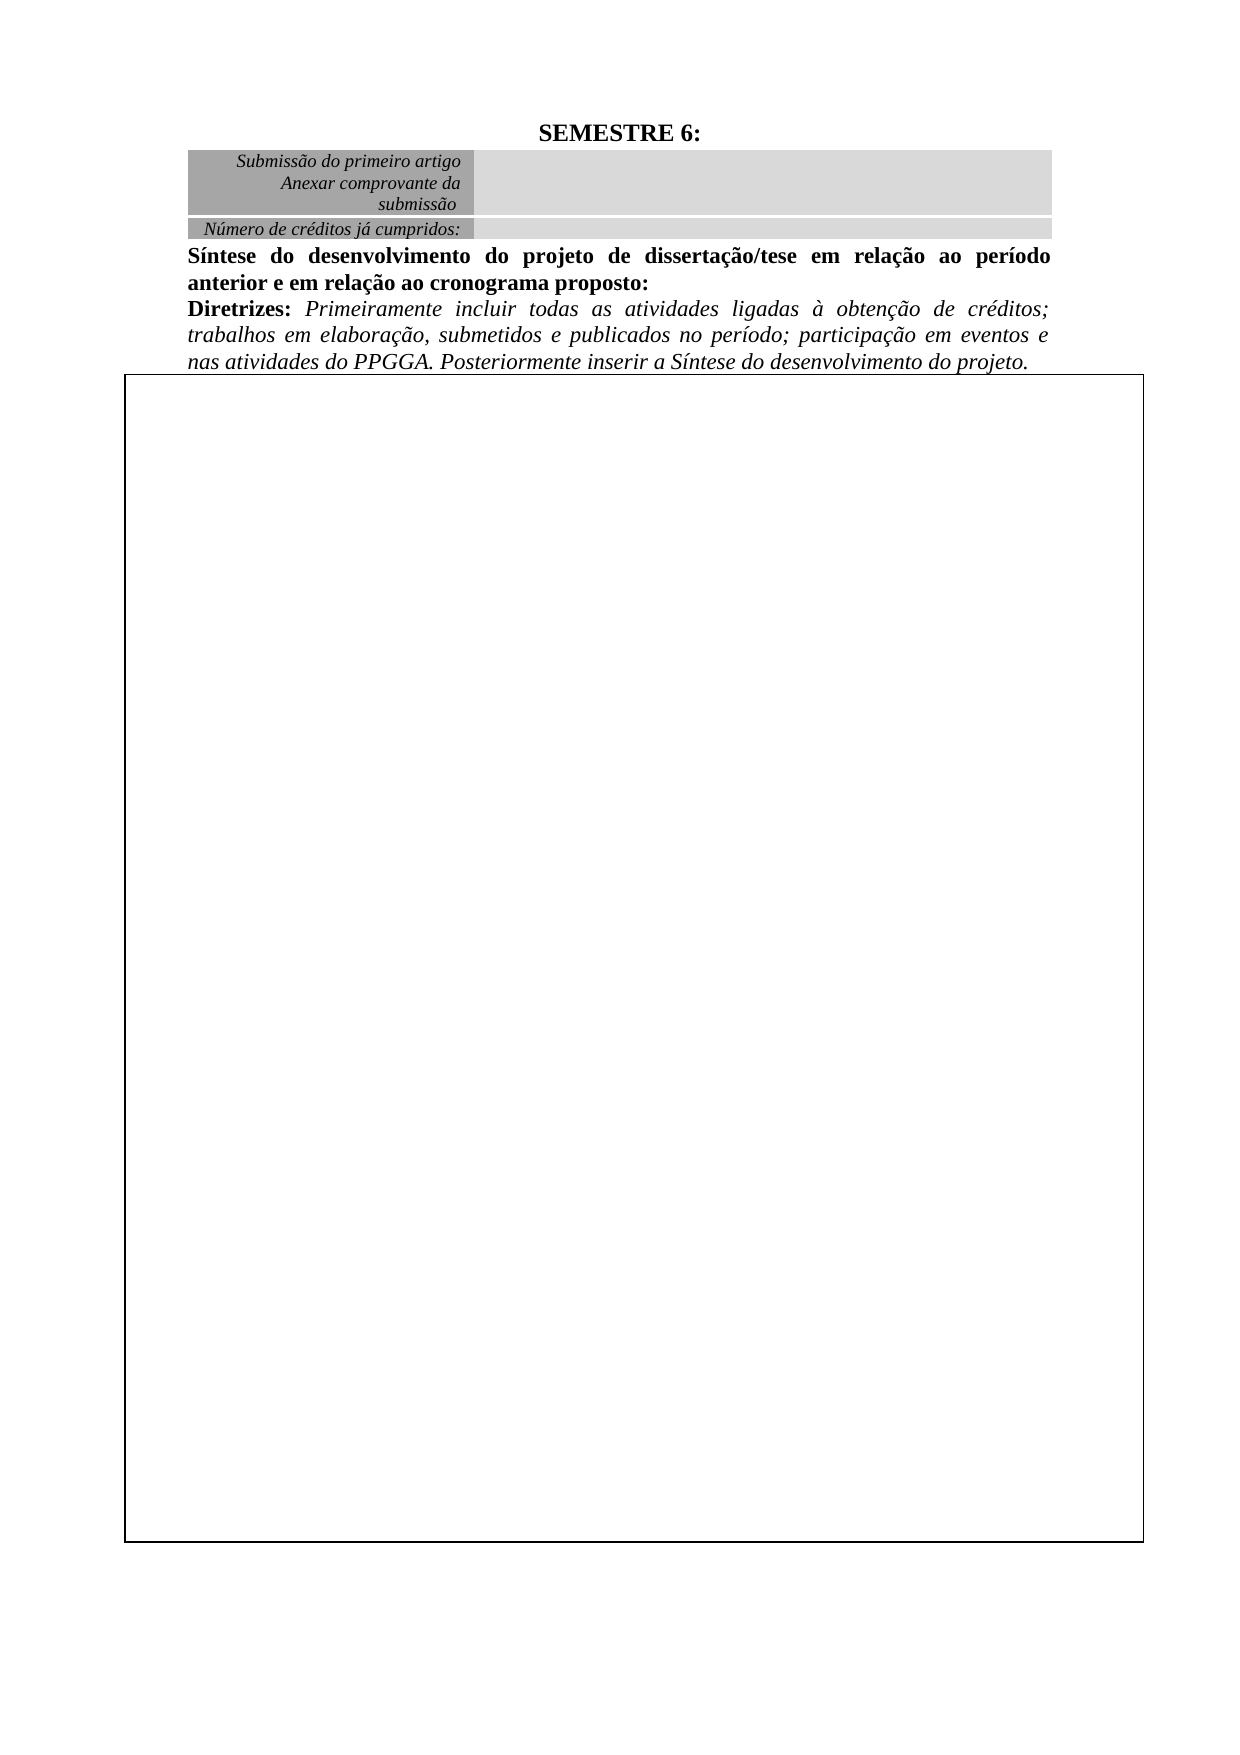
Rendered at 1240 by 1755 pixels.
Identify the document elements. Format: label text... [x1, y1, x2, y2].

table_header Submissão do primeiro artigo Anexar comprovante da submissão [188, 150, 474, 215]
text SEMESTRE 6: [187, 118, 1052, 147]
table_cell [474, 218, 1052, 239]
table_header [126, 375, 1143, 1541]
table_header [474, 150, 1052, 215]
table_cell Número de créditos já cumpridos: [188, 218, 474, 239]
text Síntese do desenvolvimento do projeto de dissertação/tese em relação ao período anterior e em relação ao cronograma proposto: [187, 242, 1052, 295]
text Diretrizes: Primeiramente incluir todas as atividades ligadas à obtenção de créditos; trabalhos em elaboração, submetidos e publicados no período; participação em eventos e nas atividades do PPGGA. Posteriormente inserir a Síntese do desenvolvimento do projeto. [187, 295, 1052, 374]
